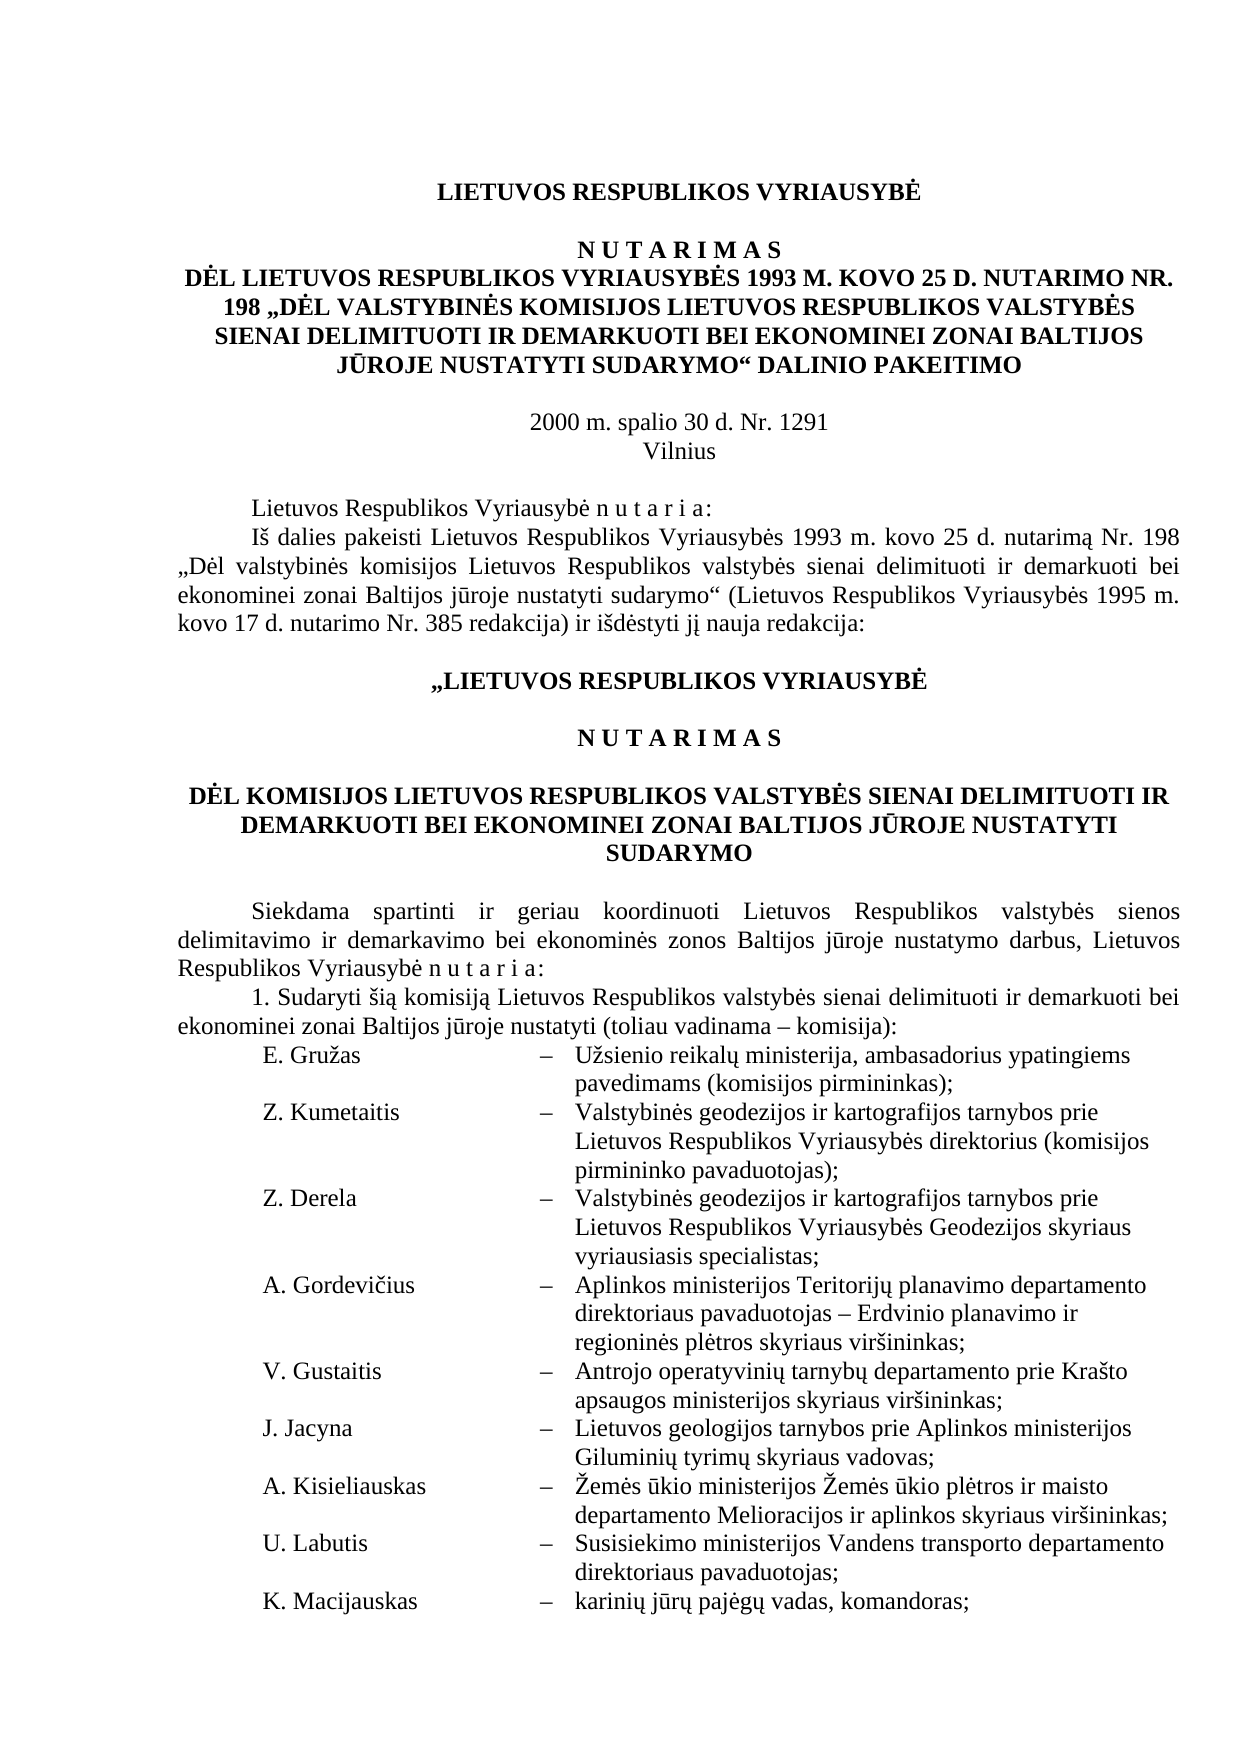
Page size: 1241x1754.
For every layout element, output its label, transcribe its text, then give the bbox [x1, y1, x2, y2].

text 1. Sudaryti šią komisiją Lietuvos Respublikos valstybės sienai delimituoti ir demarkuoti bei ekonominei zonai Baltijos jūroje nustatyti (toliau vadinama – komisija): [177, 982, 1181, 1040]
table_cell – [491, 1097, 563, 1183]
table_cell – [491, 1184, 563, 1270]
table_cell K. Macijauskas [177, 1586, 491, 1615]
text LIETUVOS RESPUBLIKOS VYRIAUSYBĖ [177, 177, 1181, 206]
table_cell Lietuvos geologijos tarnybos prie Aplinkos ministerijos Giluminių tyrimų skyriaus vadovas; [563, 1414, 1181, 1471]
table_header Užsienio reikalų ministerija, ambasadorius ypatingiems pavedimams (komisijos pirmininkas); [563, 1040, 1181, 1097]
text Iš dalies pakeisti Lietuvos Respublikos Vyriausybės 1993 m. kovo 25 d. nutarimą Nr. 198 „Dėl valstybinės komisijos Lietuvos Respublikos valstybės sienai delimituoti ir demarkuoti bei ekonominei zonai Baltijos jūroje nustatyti sudarymo“ (Lietuvos Respublikos Vyriausybės 1995 m. kovo 17 d. nutarimo Nr. 385 redakcija) ir išdėstyti jį nauja redakcija: [177, 522, 1181, 637]
table_cell U. Labutis [177, 1529, 491, 1586]
table_cell karinių jūrų pajėgų vadas, komandoras; [563, 1586, 1181, 1615]
table_cell Aplinkos ministerijos Teritorijų planavimo departamento direktoriaus pavaduotojas – Erdvinio planavimo ir regioninės plėtros skyriaus viršininkas; [563, 1270, 1181, 1356]
table_cell – [491, 1471, 563, 1528]
text Siekdama spartinti ir geriau koordinuoti Lietuvos Respublikos valstybės sienos delimitavimo ir demarkavimo bei ekonominės zonos Baltijos jūroje nustatymo darbus, Lietuvos Respublikos Vyriausybė nutaria: [177, 896, 1181, 982]
table_cell J. Jacyna [177, 1414, 491, 1471]
table_cell Valstybinės geodezijos ir kartografijos tarnybos prie Lietuvos Respublikos Vyriausybės direktorius (komisijos pirmininko pavaduotojas); [563, 1097, 1181, 1183]
table_cell Z. Kumetaitis [177, 1097, 491, 1183]
table_header E. Gružas [177, 1040, 491, 1097]
table_cell – [491, 1529, 563, 1586]
text Lietuvos Respublikos Vyriausybė nutaria: [177, 493, 1181, 522]
table_cell Antrojo operatyvinių tarnybų departamento prie Krašto apsaugos ministerijos skyriaus viršininkas; [563, 1356, 1181, 1413]
table_cell – [491, 1356, 563, 1413]
table_cell Žemės ūkio ministerijos Žemės ūkio plėtros ir maisto departamento Melioracijos ir aplinkos skyriaus viršininkas; [563, 1471, 1181, 1528]
table_cell A. Kisieliauskas [177, 1471, 491, 1528]
text NUTARIMAS [177, 723, 1181, 752]
text DĖL LIETUVOS RESPUBLIKOS VYRIAUSYBĖS 1993 M. KOVO 25 D. NUTARIMO NR. 198 „DĖL VALSTYBINĖS KOMISIJOS LIETUVOS RESPUBLIKOS VALSTYBĖS SIENAI DELIMITUOTI IR DEMARKUOTI BEI EKONOMINEI ZONAI BALTIJOS JŪROJE NUSTATYTI SUDARYMO“ DALINIO PAKEITIMO [177, 263, 1181, 378]
table_cell Valstybinės geodezijos ir kartografijos tarnybos prie Lietuvos Respublikos Vyriausybės Geodezijos skyriaus vyriausiasis specialistas; [563, 1184, 1181, 1270]
table_cell – [491, 1414, 563, 1471]
table_header – [491, 1040, 563, 1097]
table_cell Susisiekimo ministerijos Vandens transporto departamento direktoriaus pavaduotojas; [563, 1529, 1181, 1586]
text N U T A R I M A S [177, 235, 1181, 263]
table_cell Z. Derela [177, 1184, 491, 1270]
table_cell – [491, 1270, 563, 1356]
text Vilnius [177, 436, 1181, 465]
table_cell A. Gordevičius [177, 1270, 491, 1356]
text DĖL KOMISIJOS LIETUVOS RESPUBLIKOS VALSTYBĖS SIENAI DELIMITUOTI IR DEMARKUOTI BEI EKONOMINEI ZONAI BALTIJOS JŪROJE NUSTATYTI SUDARYMO [177, 781, 1181, 867]
table_cell – [491, 1586, 563, 1615]
text 2000 m. spalio 30 d. Nr. 1291 [177, 407, 1181, 436]
text „LIETUVOS RESPUBLIKOS VYRIAUSYBĖ [177, 666, 1181, 695]
table_cell V. Gustaitis [177, 1356, 491, 1413]
